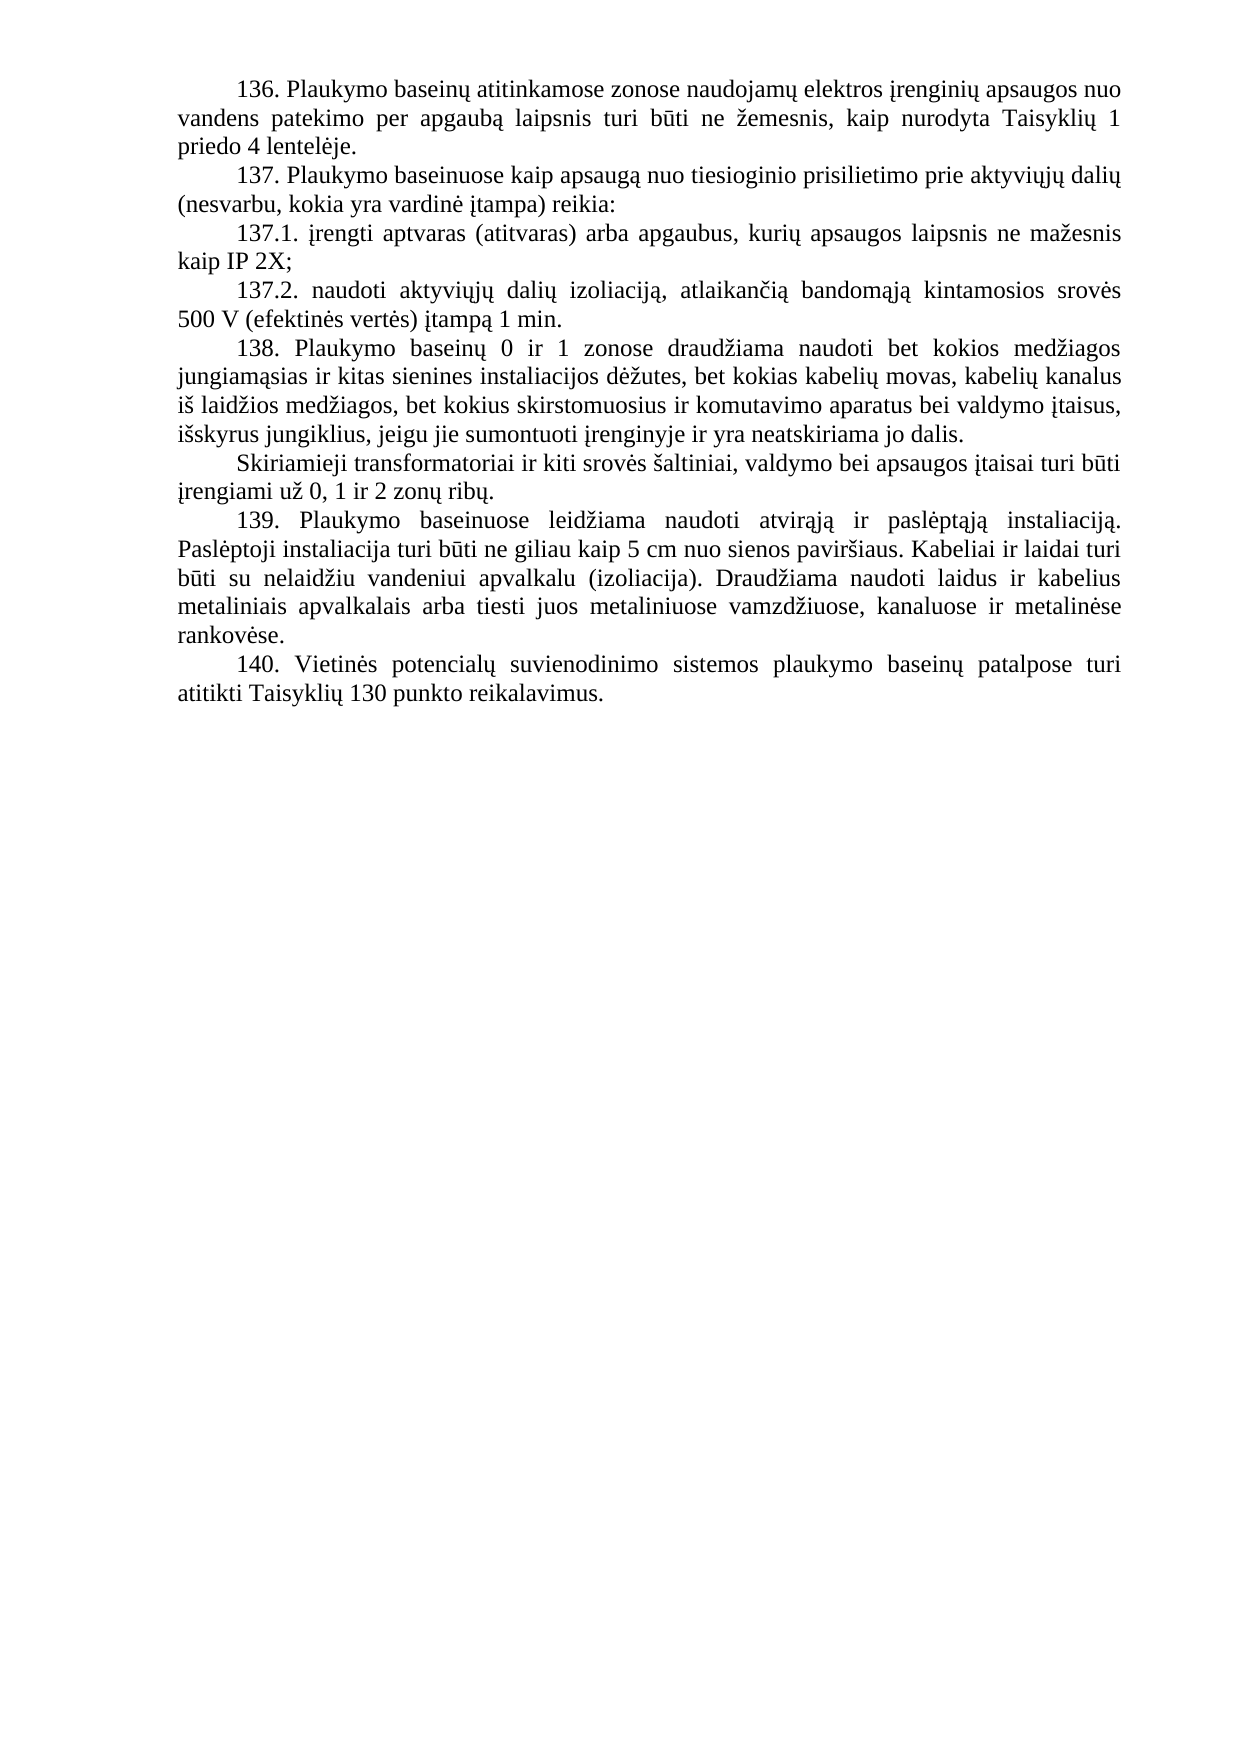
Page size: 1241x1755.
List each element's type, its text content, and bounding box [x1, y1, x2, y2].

text Skiriamieji transformatoriai ir kiti srovės šaltiniai, valdymo bei apsaugos įtaisai turi būti įrengiami už 0, 1 ir 2 zonų ribų. [177, 448, 1122, 505]
text 137.2. naudoti aktyviųjų dalių izoliaciją, atlaikančią bandomąją kintamosios srovės 500 V (efektinės vertės) įtampą 1 min. [177, 275, 1122, 333]
text 137.1. įrengti aptvaras (atitvaras) arba apgaubus, kurių apsaugos laipsnis ne mažesnis kaip IP 2X; [177, 218, 1122, 275]
text 138. Plaukymo baseinų 0 ir 1 zonose draudžiama naudoti bet kokios medžiagos jungiamąsias ir kitas sienines instaliacijos dėžutes, bet kokias kabelių movas, kabelių kanalus iš laidžios medžiagos, bet kokius skirstomuosius ir komutavimo aparatus bei valdymo įtaisus, išskyrus jungiklius, jeigu jie sumontuoti įrenginyje ir yra neatskiriama jo dalis. [177, 333, 1122, 448]
text 140. Vietinės potencialų suvienodinimo sistemos plaukymo baseinų patalpose turi atitikti Taisyklių 130 punkto reikalavimus. [177, 649, 1122, 706]
text 139. Plaukymo baseinuose leidžiama naudoti atvirąją ir paslėptąją instaliaciją. Paslėptoji instaliacija turi būti ne giliau kaip 5 cm nuo sienos paviršiaus. Kabeliai ir laidai turi būti su nelaidžiu vandeniui apvalkalu (izoliacija). Draudžiama naudoti laidus ir kabelius metaliniais apvalkalais arba tiesti juos metaliniuose vamzdžiuose, kanaluose ir metalinėse rankovėse. [177, 505, 1122, 649]
text 136. Plaukymo baseinų atitinkamose zonose naudojamų elektros įrenginių apsaugos nuo vandens patekimo per apgaubą laipsnis turi būti ne žemesnis, kaip nurodyta Taisyklių 1 priedo 4 lentelėje. [177, 74, 1122, 160]
text 137. Plaukymo baseinuose kaip apsaugą nuo tiesioginio prisilietimo prie aktyviųjų dalių (nesvarbu, kokia yra vardinė įtampa) reikia: [177, 160, 1122, 218]
